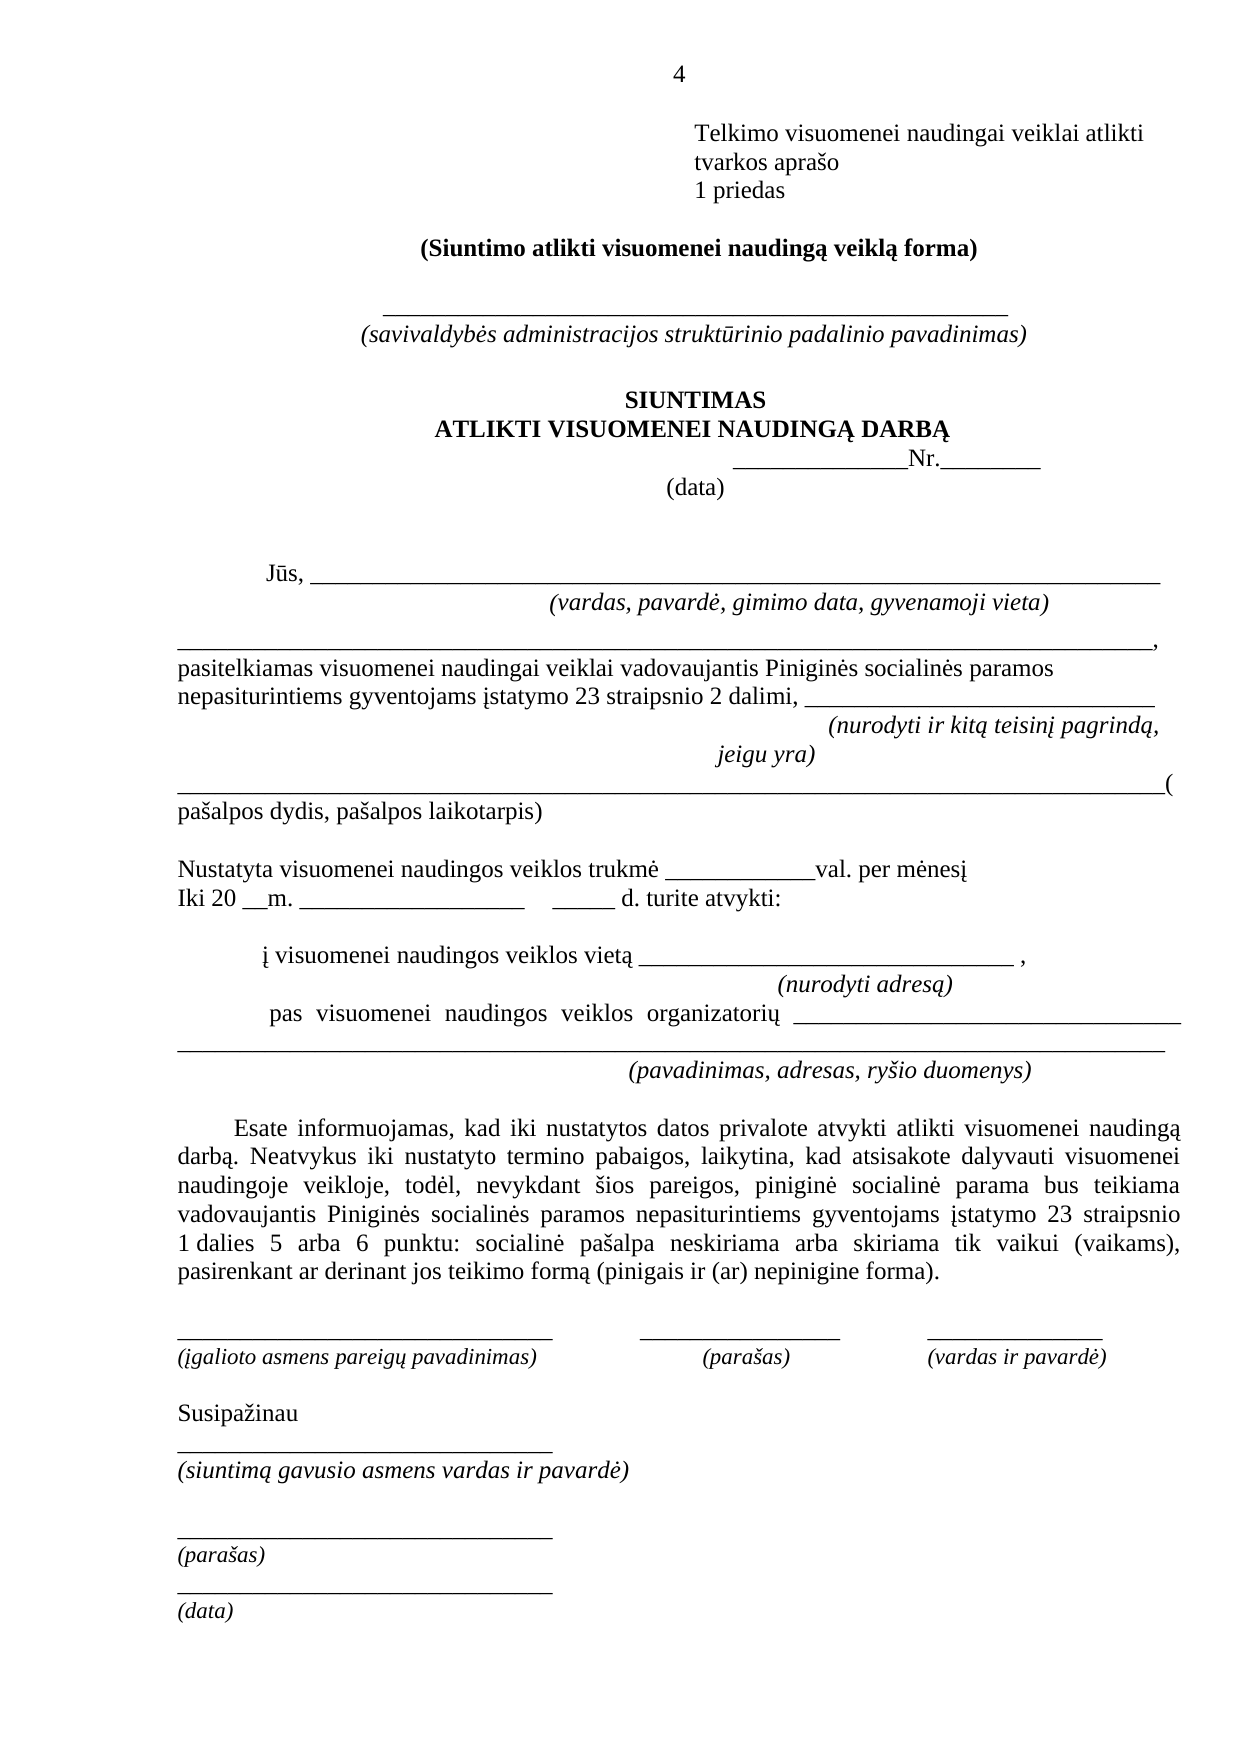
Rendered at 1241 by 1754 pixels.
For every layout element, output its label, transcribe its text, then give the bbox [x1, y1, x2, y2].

text pasitelkiamas visuomenei naudingai veiklai vadovaujantis Piniginės socialinės paramos nepasiturintiems gyventojams įstatymo 23 straipsnio 2 dalimi, ____________________________ [177, 653, 1181, 710]
text ______________________________________________________________________________, [177, 624, 1181, 653]
text  pas visuomenei naudingos veiklos organizatorių _______________________________ _______________________________________________________________________________ [177, 998, 1181, 1055]
text ______________________________ ________________ ______________ [177, 1314, 1181, 1343]
text ______________________________ [177, 1568, 1181, 1597]
text (Siuntimo atlikti visuomenei naudingą veiklą forma) [177, 233, 1181, 262]
text (siuntimą gavusio asmens vardas ir pavardė) [177, 1455, 1181, 1484]
text Iki 20 __m. __________________ _____ d. turite atvykti: [177, 883, 1181, 911]
text Esate informuojamas, kad iki nustatytos datos privalote atvykti atlikti visuomenei naudingą darbą. Neatvykus iki nustatyto termino pabaigos, laikytina, kad atsisakote dalyvauti visuomenei naudingoje veikloje, todėl, nevykdant šios pareigos, piniginė socialinė parama bus teikiama vadovaujantis Piniginės socialinės paramos nepasiturintiems gyventojams įstatymo 23 straipsnio 1 dalies 5 arba 6 punktu: socialinė pašalpa neskiriama arba skiriama tik vaikui (vaikams), pasirenkant ar derinant jos teikimo formą (pinigais ir (ar) nepinigine forma). [177, 1113, 1181, 1285]
text __________________________________________________ [177, 291, 1181, 319]
text Nustatyta visuomenei naudingos veiklos trukmė ____________val. per mėnesį [177, 854, 1181, 883]
text ATLIKTI VISUOMENEI NAUDINGĄ DARBĄ [177, 414, 1181, 443]
text Jūs, ____________________________________________________________________ [177, 558, 1181, 587]
text _______________________________________________________________________________(pašalpos dydis, pašalpos laikotarpis) [177, 768, 1181, 825]
text  į visuomenei naudingos veiklos vietą ______________________________ , [236, 940, 1181, 969]
text (vardas, pavardė, gimimo data, gyvenamoji vieta) [177, 587, 1181, 624]
text 1 priedas [694, 176, 1181, 204]
text (nurodyti ir kitą teisinį pagrindą, jeigu yra) [717, 710, 1181, 768]
text ______________________________ [177, 1513, 1181, 1542]
text Telkimo visuomenei naudingai veiklai atlikti tvarkos aprašo [694, 118, 1181, 176]
text (data) [177, 472, 1181, 500]
text (pavadinimas, adresas, ryšio duomenys) [177, 1055, 1181, 1084]
text ______________Nr.________ [177, 443, 1181, 472]
text (nurodyti adresą) [177, 969, 1181, 998]
text Susipažinau [177, 1398, 1181, 1427]
text ______________________________ [177, 1427, 1181, 1455]
text SIUNTIMAS [177, 385, 1181, 414]
text (įgalioto asmens pareigų pavadinimas) (parašas) (vardas ir pavardė) [177, 1343, 1181, 1369]
text (savivaldybės administracijos struktūrinio padalinio pavadinimas) [177, 319, 1181, 357]
text (data) [177, 1597, 1181, 1623]
text (parašas) [177, 1542, 1181, 1568]
